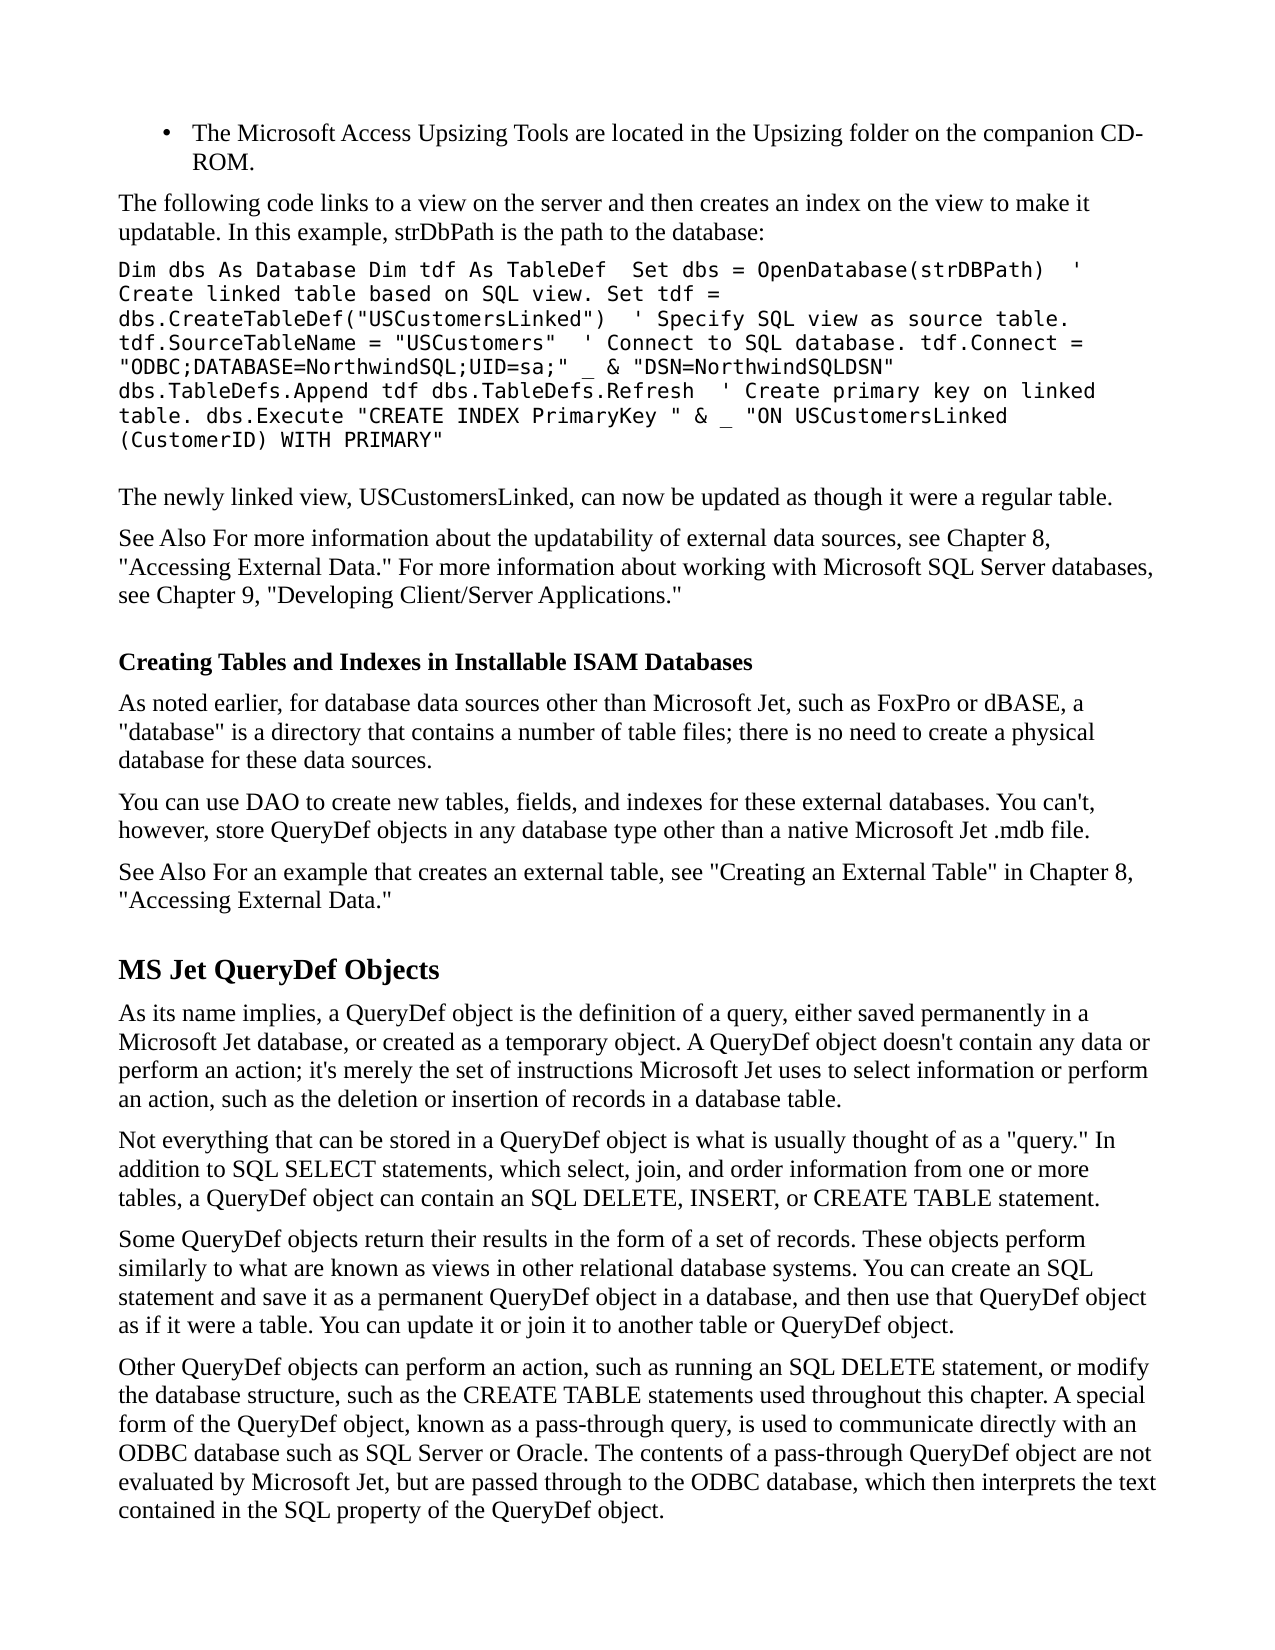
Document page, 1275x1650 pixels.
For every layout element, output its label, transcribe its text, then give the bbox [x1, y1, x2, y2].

subtitle MS Jet QueryDef Objects [118, 952, 1157, 985]
text See Also For more information about the updatability of external data sources, see Chapter 8, "Accessing External Data." For more information about working with Microsoft SQL Server databases, see Chapter 9, "Developing Client/Server Applications." [118, 523, 1157, 609]
text You can use DAO to create new tables, fields, and indexes for these external databases. You can't, however, store QueryDef objects in any database type other than a native Microsoft Jet .mdb file. [118, 787, 1157, 844]
text Dim dbs As Database Dim tdf As TableDef Set dbs = OpenDatabase(strDBPath) ' Create linked table based on SQL view. Set tdf = dbs.CreateTableDef("USCustomersLinked") ' Specify SQL view as source table. tdf.SourceTableName = "USCustomers" ' Connect to SQL database. tdf.Connect = "ODBC;DATABASE=NorthwindSQL;UID=sa;" _ & "DSN=NorthwindSQLDSN" dbs.TableDefs.Append tdf dbs.TableDefs.Refresh ' Create primary key on linked table. dbs.Execute "CREATE INDEX PrimaryKey " & _ "ON USCustomersLinked (CustomerID) WITH PRIMARY" [118, 258, 1157, 452]
text The following code links to a view on the server and then creates an index on the view to make it updatable. In this example, strDbPath is the path to the database: [118, 188, 1157, 246]
text As its name implies, a QueryDef object is the definition of a query, either saved permanently in a Microsoft Jet database, or created as a temporary object. A QueryDef object doesn't contain any data or perform an action; it's merely the set of instructions Microsoft Jet uses to select information or perform an action, such as the deletion or insertion of records in a database table. [118, 998, 1157, 1113]
text The newly linked view, USCustomersLinked, can now be updated as though it were a regular table. [118, 482, 1157, 511]
text Other QueryDef objects can perform an action, such as running an SQL DELETE statement, or modify the database structure, such as the CREATE TABLE statements used throughout this chapter. A special form of the QueryDef object, known as a pass-through query, is used to communicate directly with an ODBC database such as SQL Server or Oracle. The contents of a pass-through QueryDef object are not evaluated by Microsoft Jet, but are passed through to the ODBC database, which then interprets the text contained in the SQL property of the QueryDef object. [118, 1352, 1157, 1524]
text Some QueryDef objects return their results in the form of a set of records. These objects perform similarly to what are known as views in other relational database systems. You can create an SQL statement and save it as a permanent QueryDef object in a database, and then use that QueryDef object as if it were a table. You can update it or join it to another table or QueryDef object. [118, 1224, 1157, 1339]
text See Also For an example that creates an external table, see "Creating an External Table" in Chapter 8, "Accessing External Data." [118, 857, 1157, 914]
text As noted earlier, for database data sources other than Microsoft Jet, such as FoxPro or dBASE, a "database" is a directory that contains a number of table files; there is no need to create a physical database for these data sources. [118, 688, 1157, 774]
text Not everything that can be stored in a QueryDef object is what is usually thought of as a "query." In addition to SQL SELECT statements, which select, join, and order information from one or more tables, a QueryDef object can contain an SQL DELETE, INSERT, or CREATE TABLE statement. [118, 1125, 1157, 1212]
list The Microsoft Access Upsizing Tools are located in the Upsizing folder on the companion CD-ROM. [162, 118, 1157, 176]
subtitle Creating Tables and Indexes in Installable ISAM Databases [118, 647, 1157, 676]
